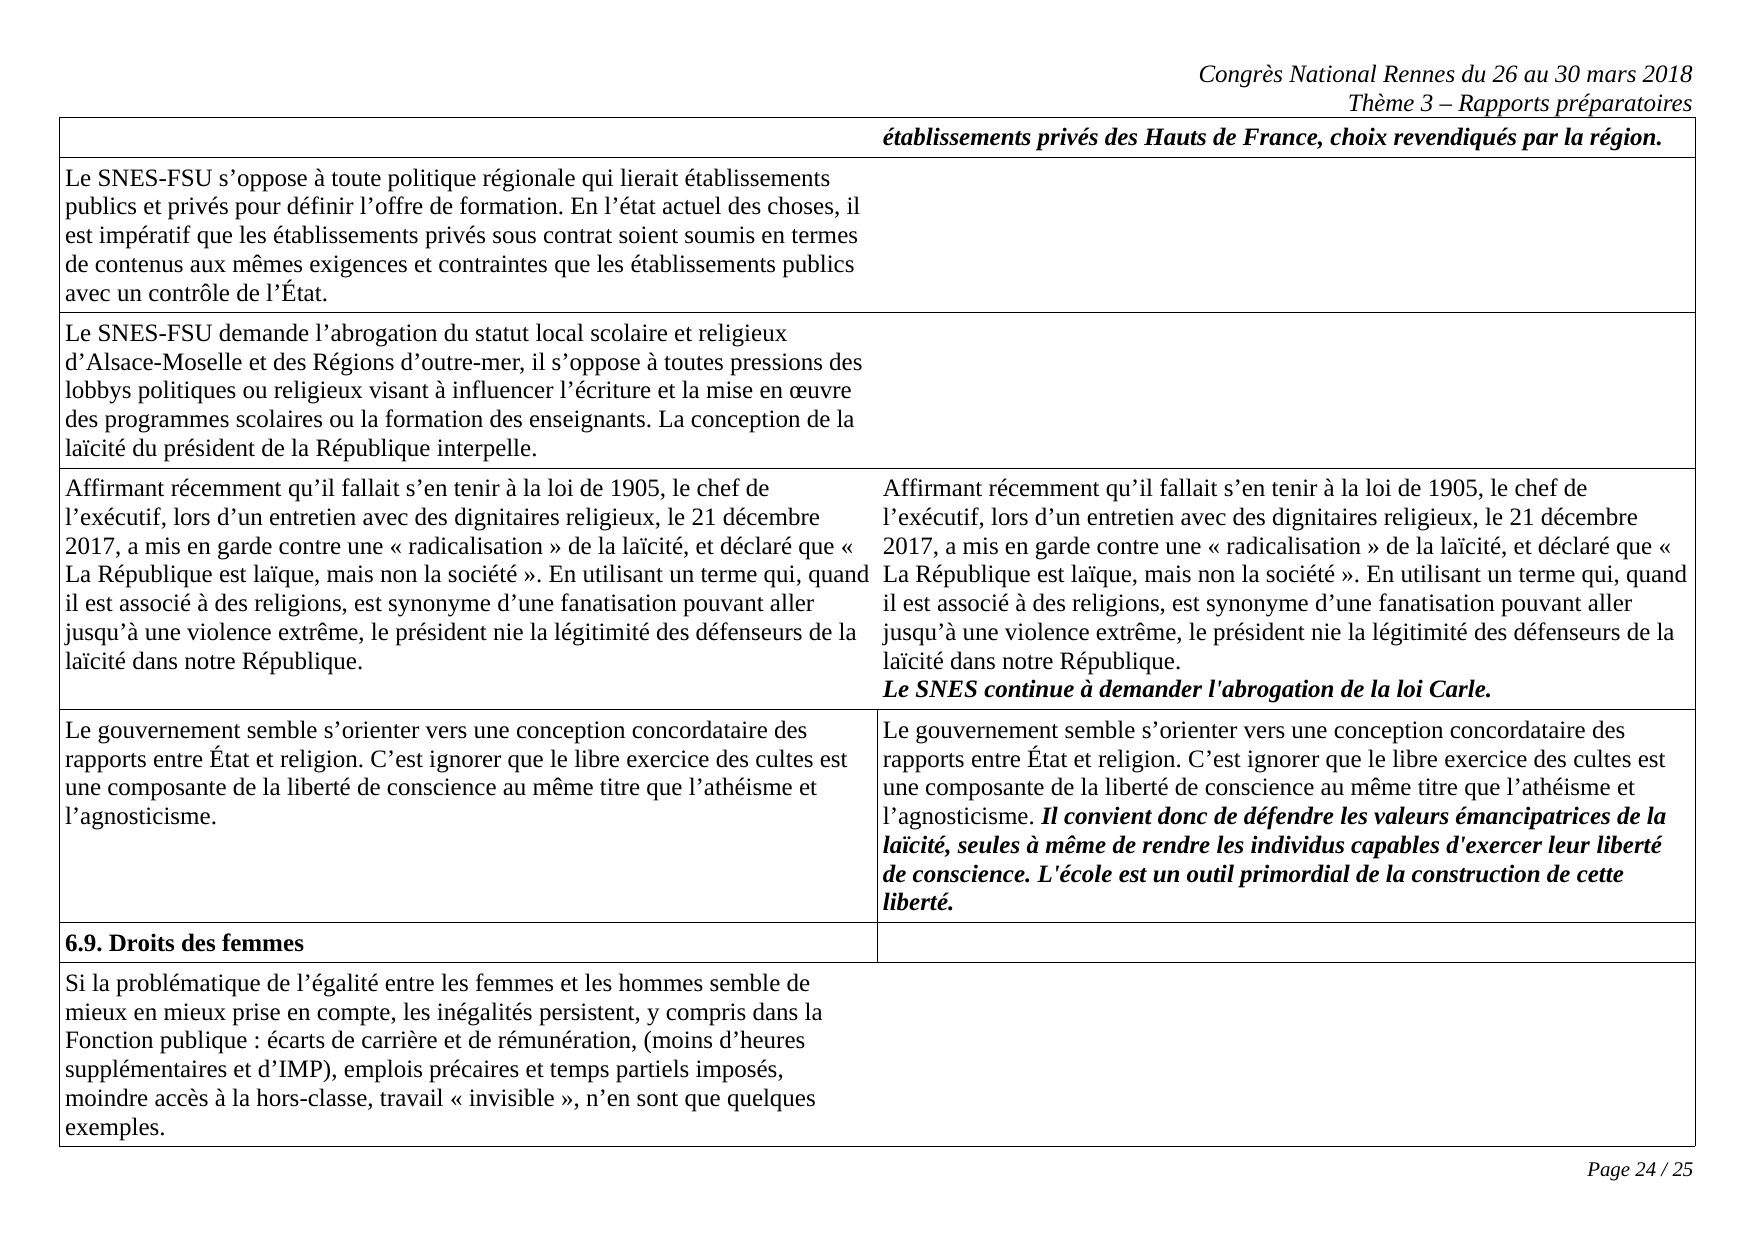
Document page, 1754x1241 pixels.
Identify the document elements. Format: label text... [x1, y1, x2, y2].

table_cell établissements privés des Hauts de France, choix revendiqués par la région. [877, 118, 1695, 157]
table_cell [60, 118, 877, 157]
table_cell [1696, 312, 1754, 467]
table_cell Affirmant récemment qu’il fallait s’en tenir à la loi de 1905, le chef de l’exécutif, lors d’un entretien avec des dignitaires religieux, le 21 décembre 2017, a mis en garde contre une « radicalisation » de la laïcité, et déclaré que « La République est laïque, mais non la société ». En utilisant un terme qui, quand il est associé à des religions, est synonyme d’une fanatisation pouvant aller jusqu’à une violence extrême, le président nie la légitimité des défenseurs de la laïcité dans notre République. [60, 469, 877, 709]
table_cell [878, 923, 1695, 962]
table_cell Le gouvernement semble s’orienter vers une conception concordataire des rapports entre État et religion. C’est ignorer que le libre exercice des cultes est une composante de la liberté de conscience au même titre que l’athéisme et l’agnosticisme. [60, 710, 877, 922]
table_cell [1696, 709, 1754, 922]
table_cell [877, 963, 1695, 1146]
table_cell [1696, 962, 1754, 1146]
table_cell [877, 158, 1695, 312]
table_cell 6.9. Droits des femmes [60, 923, 877, 962]
table_cell [1696, 468, 1754, 709]
table_cell [1696, 117, 1754, 157]
table_cell Le SNES-FSU s’oppose à toute politique régionale qui lierait établissements publics et privés pour définir l’offre de formation. En l’état actuel des choses, il est impératif que les établissements privés sous contrat soient soumis en termes de contenus aux mêmes exigences et contraintes que les établissements publics avec un contrôle de l’État. [60, 158, 877, 312]
table_cell [1696, 157, 1754, 312]
table_cell [877, 313, 1695, 467]
table_cell Le gouvernement semble s’orienter vers une conception concordataire des rapports entre État et religion. C’est ignorer que le libre exercice des cultes est une composante de la liberté de conscience au même titre que l’athéisme et l’agnosticisme. Il convient donc de défendre les valeurs émancipatrices de la laïcité, seules à même de rendre les individus capables d'exercer leur liberté de conscience. L'école est un outil primordial de la construction de cette liberté. [878, 710, 1695, 922]
table_cell Affirmant récemment qu’il fallait s’en tenir à la loi de 1905, le chef de l’exécutif, lors d’un entretien avec des dignitaires religieux, le 21 décembre 2017, a mis en garde contre une « radicalisation » de la laïcité, et déclaré que « La République est laïque, mais non la société ». En utilisant un terme qui, quand il est associé à des religions, est synonyme d’une fanatisation pouvant aller jusqu’à une violence extrême, le président nie la légitimité des défenseurs de la laïcité dans notre République. Le SNES continue à demander l'abrogation de la loi Carle. [877, 469, 1695, 709]
table_cell Le SNES-FSU demande l’abrogation du statut local scolaire et religieux d’Alsace-Moselle et des Régions d’outre-mer, il s’oppose à toutes pressions des lobbys politiques ou religieux visant à influencer l’écriture et la mise en œuvre des programmes scolaires ou la formation des enseignants. La conception de la laïcité du président de la République interpelle. [60, 313, 877, 467]
table_cell [1696, 922, 1754, 962]
table_cell Si la problématique de l’égalité entre les femmes et les hommes semble de mieux en mieux prise en compte, les inégalités persistent, y compris dans la Fonction publique : écarts de carrière et de rémunération, (moins d’heures supplémentaires et d’IMP), emplois précaires et temps partiels imposés, moindre accès à la hors-classe, travail « invisible », n’en sont que quelques exemples. [60, 963, 877, 1146]
